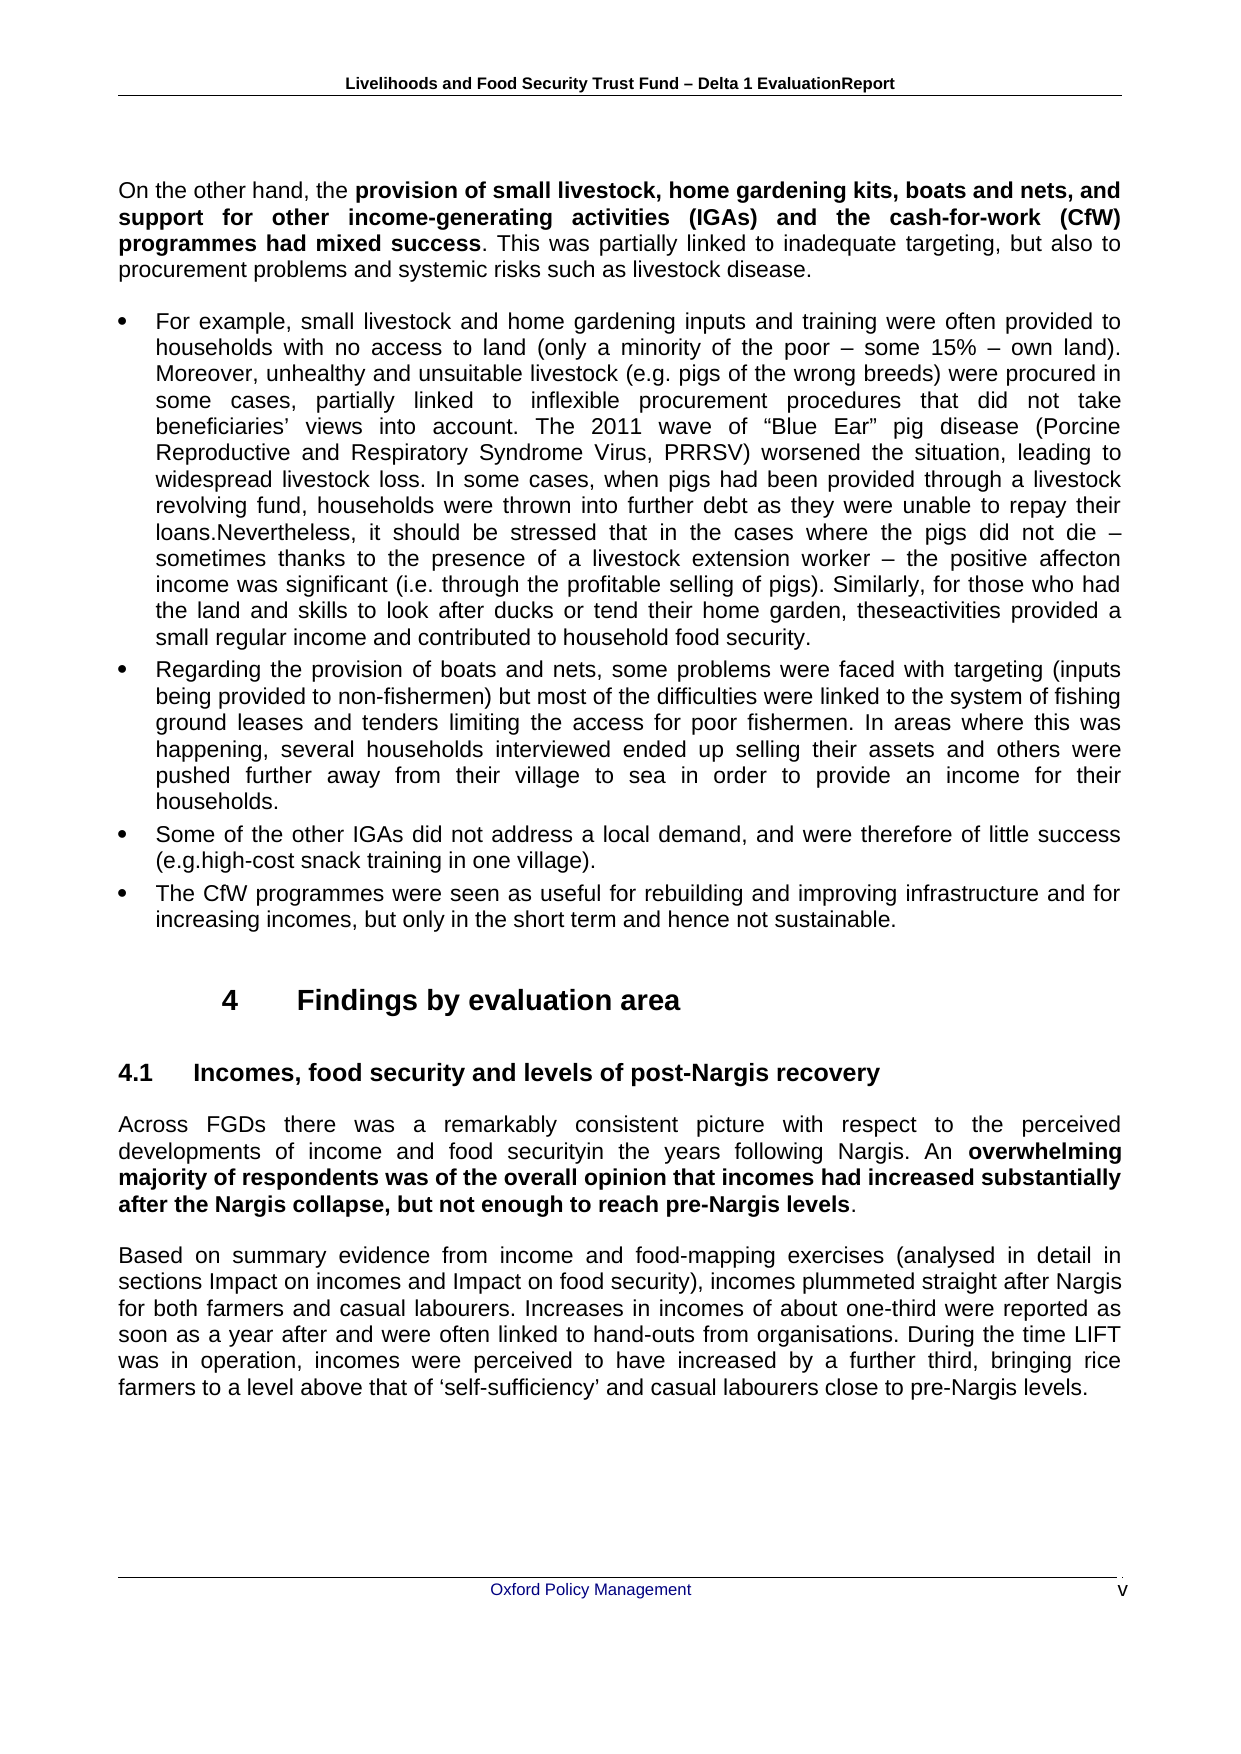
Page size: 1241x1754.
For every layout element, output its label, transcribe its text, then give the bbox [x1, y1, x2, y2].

subtitle Findings by evaluation area [222, 982, 1122, 1016]
list Regarding the provision of boats and nets, some problems were faced with targeting (inputs being provided to non-fishermen) but most of the difficulties were linked to the system of fishing ground leases and tenders limiting the access for poor fishermen. In areas where this was happening, several households interviewed ended up selling their assets and others were pushed further away from their village to sea in order to provide an income for their households. [118, 656, 1122, 814]
list Some of the other IGAs did not address a local demand, and were therefore of little success (e.g.high-cost snack training in one village). [118, 821, 1122, 873]
text Based on summary evidence from income and food-mapping exercises (analysed in detail in sections 4.2 and 4.3), incomes plummeted straight after Nargis for both farmers and casual labourers. Increases in incomes of about one-third were reported as soon as a year after and were often linked to hand-outs from organisations. During the time LIFT was in operation, incomes were perceived to have increased by a further third, bringing rice farmers to a level above that of ‘self-sufficiency’ and casual labourers close to pre-Nargis levels. [118, 1242, 1122, 1400]
subtitle Incomes, food security and levels of post-Nargis recovery [118, 1058, 1122, 1086]
list For example, small livestock and home gardening inputs and training were often provided to households with no access to land (only a minority of the poor – some 15% – own land). Moreover, unhealthy and unsuitable livestock (e.g. pigs of the wrong breeds) were procured in some cases, partially linked to inflexible procurement procedures that did not take beneficiaries’ views into account. The 2011 wave of “Blue Ear” pig disease (Porcine Reproductive and Respiratory Syndrome Virus, PRRSV) worsened the situation, leading to widespread livestock loss. In some cases, when pigs had been provided through a livestock revolving fund, households were thrown into further debt as they were unable to repay their loans.Nevertheless, it should be stressed that in the cases where the pigs did not die – sometimes thanks to the presence of a livestock extension worker – the positive affecton income was significant (i.e. through the profitable selling of pigs). Similarly, for those who had the land and skills to look after ducks or tend their home garden, theseactivities provided a small regular income and contributed to household food security. [118, 308, 1122, 650]
text On the other hand, the provision of small livestock, home gardening kits, boats and nets, and support for other income-generating activities (IGAs) and the cash-for-work (CfW) programmes had mixed success. This was partially linked to inadequate targeting, but also to procurement problems and systemic risks such as livestock disease. [118, 177, 1122, 283]
text Across FGDs there was a remarkably consistent picture with respect to the perceived developments of income and food securityin the years following Nargis. An overwhelming majority of respondents was of the overall opinion that incomes had increased substantially after the Nargis collapse, but not enough to reach pre-Nargis levels. [118, 1111, 1122, 1217]
list The CfW programmes were seen as useful for rebuilding and improving infrastructure and for increasing incomes, but only in the short term and hence not sustainable. [118, 880, 1122, 932]
